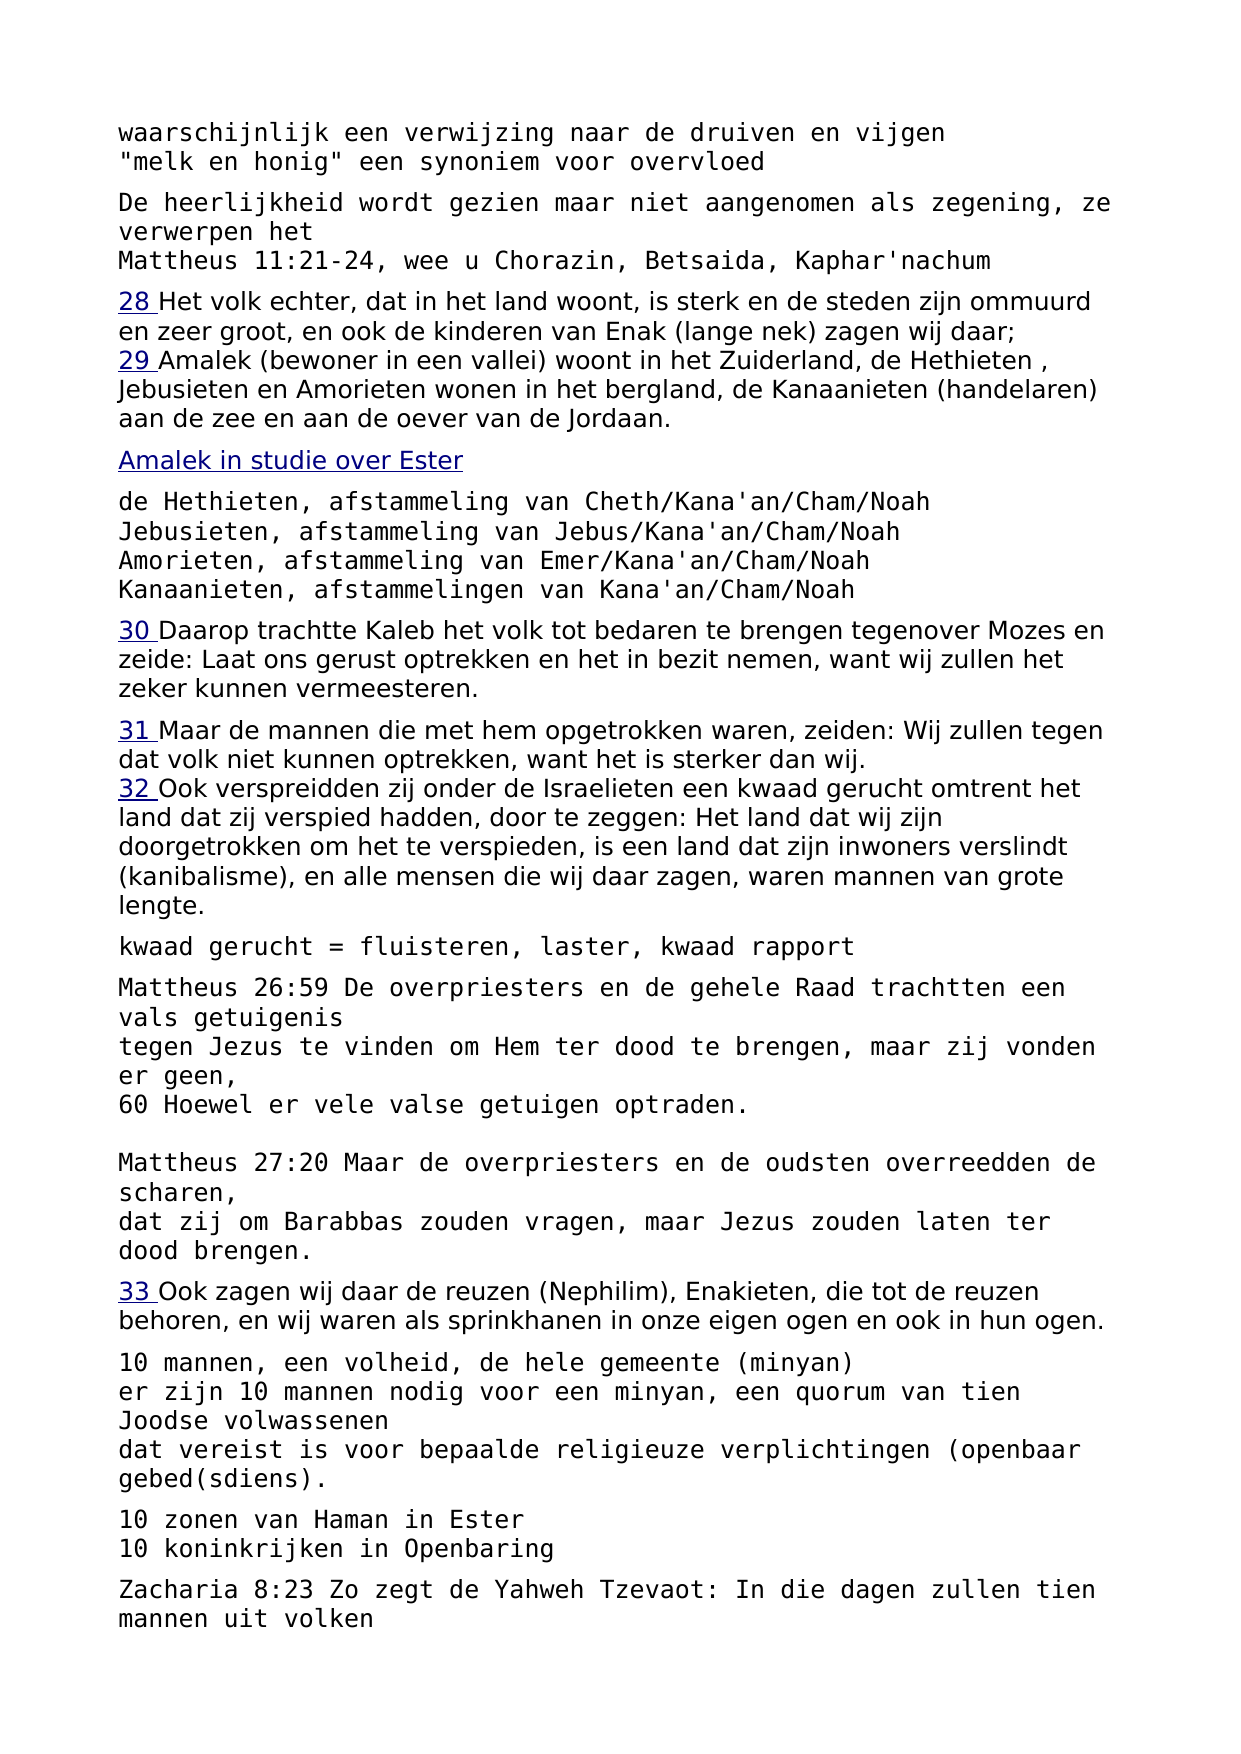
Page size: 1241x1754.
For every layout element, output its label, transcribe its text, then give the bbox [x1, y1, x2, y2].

text De heerlijkheid wordt gezien maar niet aangenomen als zegening, ze verwerpen het Mattheus 11:21-24, wee u Chorazin, Betsaida, Kaphar'nachum [118, 188, 1122, 276]
text 10 zonen van Haman in Ester 10 koninkrijken in Openbaring [118, 1505, 1122, 1564]
text Mattheus 26:59 De overpriesters en de gehele Raad trachtten een vals getuigenis tegen Jezus te vinden om Hem ter dood te brengen, maar zij vonden er geen, 60 Hoewel er vele valse getuigen optraden. Mattheus 27:20 Maar de overpriesters en de oudsten overreedden de scharen, dat zij om Barabbas zouden vragen, maar Jezus zouden laten ter dood brengen. [118, 973, 1122, 1265]
text 31 Maar de mannen die met hem opgetrokken waren, zeiden: Wij zullen tegen dat volk niet kunnen optrekken, want het is sterker dan wij. 32 Ook verspreidden zij onder de Israelieten een kwaad gerucht omtrent het land dat zij verspied hadden, door te zeggen: Het land dat wij zijn doorgetrokken om het te verspieden, is een land dat zijn inwoners verslindt (kanibalisme), en alle mensen die wij daar zagen, waren mannen van grote lengte. [118, 716, 1122, 920]
text waarschijnlijk een verwijzing naar de druiven en vijgen "melk en honig" een synoniem voor overvloed [118, 118, 1122, 176]
text Zacharia 8:23 Zo zegt de Yahweh Tzevaot: In die dagen zullen tien mannen uit volken [118, 1576, 1122, 1634]
text 30 Daarop trachtte Kaleb het volk tot bedaren te brengen tegenover Mozes en zeide: Laat ons gerust optrekken en het in bezit nemen, want wij zullen het zeker kunnen vermeesteren. [118, 616, 1122, 703]
text 10 mannen, een volheid, de hele gemeente (minyan) er zijn 10 mannen nodig voor een minyan, een quorum van tien Joodse volwassenen dat vereist is voor bepaalde religieuze verplichtingen (openbaar gebed(sdiens). [118, 1348, 1122, 1494]
text 33 Ook zagen wij daar de reuzen (Nephilim), Enakieten, die tot de reuzen behoren, en wij waren als sprinkhanen in onze eigen ogen en ook in hun ogen. [118, 1277, 1122, 1335]
text de Hethieten, afstammeling van Cheth/Kana'an/Cham/Noah Jebusieten, afstammeling van Jebus/Kana'an/Cham/Noah Amorieten, afstammeling van Emer/Kana'an/Cham/Noah Kanaanieten, afstammelingen van Kana'an/Cham/Noah [118, 487, 1122, 604]
text 28 Het volk echter, dat in het land woont, is sterk en de steden zijn ommuurd en zeer groot, en ook de kinderen van Enak (lange nek) zagen wij daar; 29 Amalek (bewoner in een vallei) woont in het Zuiderland, de Hethieten , Jebusieten en Amorieten wonen in het bergland, de Kanaanieten (handelaren) aan de zee en aan de oever van de Jordaan. [118, 287, 1122, 433]
text kwaad gerucht = fluisteren, laster, kwaad rapport [118, 933, 1122, 962]
text Amalek in studie over Ester [118, 446, 1122, 475]
